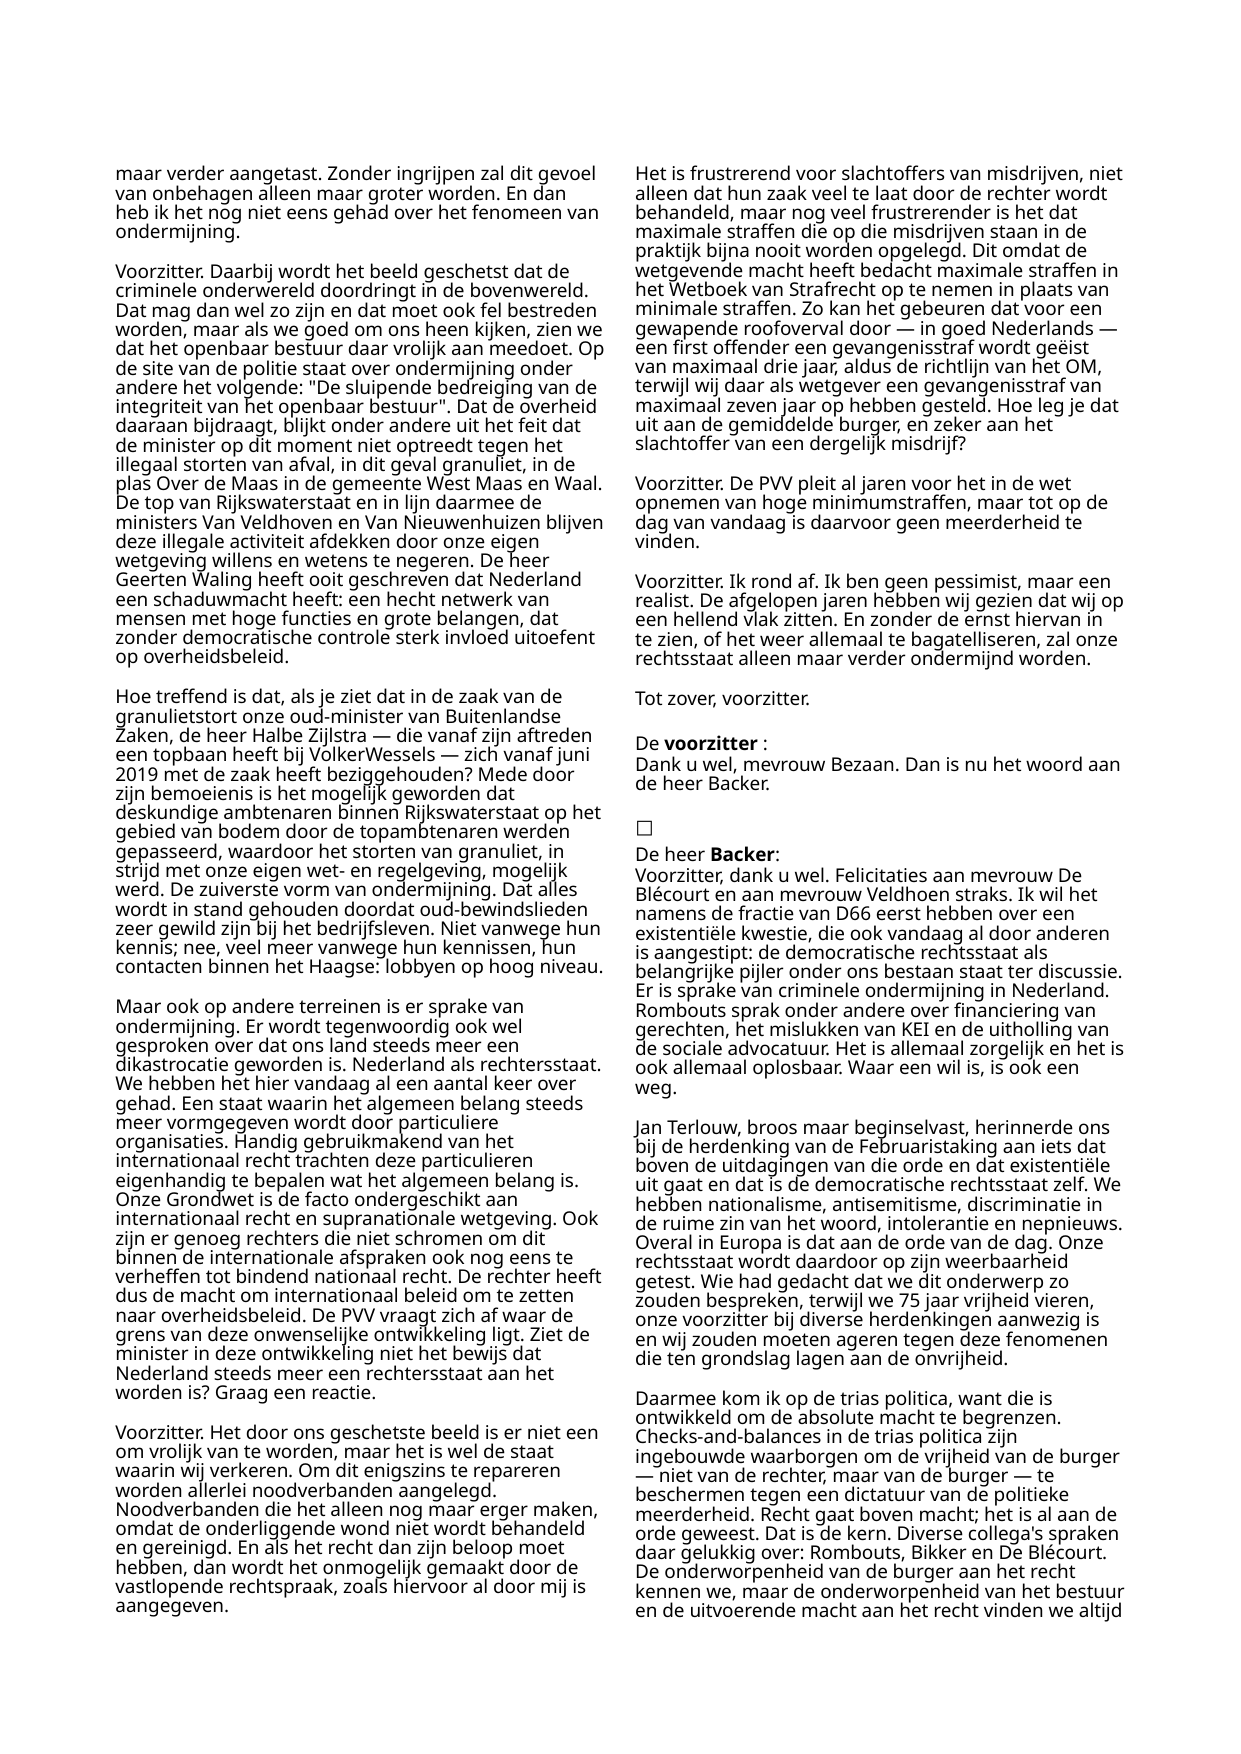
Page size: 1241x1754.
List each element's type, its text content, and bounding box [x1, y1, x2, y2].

text Jan Terlouw, broos maar beginselvast, herinnerde ons bij de herdenking van de Februaristaking aan iets dat boven de uitdagingen van die orde en dat existentiële uit gaat en dat is de democratische rechtsstaat zelf. We hebben nationalisme, antisemitisme, discriminatie in de ruime zin van het woord, intolerantie en nepnieuws. Overal in Europa is dat aan de orde van de dag. Onze rechtsstaat wordt daardoor op zijn weerbaarheid getest. Wie had gedacht dat we dit onderwerp zo zouden bespreken, terwijl we 75 jaar vrijheid vieren, onze voorzitter bij diverse herdenkingen aanwezig is en wij zouden moeten ageren tegen deze fenomenen die ten grondslag lagen aan de onvrijheid. [635, 1119, 1125, 1369]
text De heer Backer: [635, 841, 1125, 867]
text Het is frustrerend voor slachtoffers van misdrijven, niet alleen dat hun zaak veel te laat door de rechter wordt behandeld, maar nog veel frustrerender is het dat maximale straffen die op die misdrijven staan in de praktijk bijna nooit worden opgelegd. Dit omdat de wetgevende macht heeft bedacht maximale straffen in het Wetboek van Strafrecht op te nemen in plaats van minimale straffen. Zo kan het gebeuren dat voor een gewapende roofoverval door — in goed Nederlands — een first offender een gevangenisstraf wordt geëist van maximaal drie jaar, aldus de richtlijn van het OM, terwijl wij daar als wetgever een gevangenisstraf van maximaal zeven jaar op hebben gesteld. Hoe leg je dat uit aan de gemiddelde burger, en zeker aan het slachtoffer van een dergelijk misdrijf? [635, 165, 1125, 454]
text De voorzitter : [635, 730, 1125, 756]
text Dank u wel, mevrouw Bezaan. Dan is nu het woord aan de heer Backer. [635, 756, 1125, 794]
text Voorzitter. Daarbij wordt het beeld geschetst dat de criminele onderwereld doordringt in de bovenwereld. Dat mag dan wel zo zijn en dat moet ook fel bestreden worden, maar als we goed om ons heen kijken, zien we dat het openbaar bestuur daar vrolijk aan meedoet. Op de site van de politie staat over ondermijning onder andere het volgende: "De sluipende bedreiging van de integriteit van het openbaar bestuur". Dat de overheid daaraan bijdraagt, blijkt onder andere uit het feit dat de minister op dit moment niet optreedt tegen het illegaal storten van afval, in dit geval granuliet, in de plas Over de Maas in de gemeente West Maas en Waal. De top van Rijkswaterstaat en in lijn daarmee de ministers Van Veldhoven en Van Nieuwenhuizen blijven deze illegale activiteit afdekken door onze eigen wetgeving willens en wetens te negeren. De heer Geerten Waling heeft ooit geschreven dat Nederland een schaduwmacht heeft: een hecht netwerk van mensen met hoge functies en grote belangen, dat zonder democratische controle sterk invloed uitoefent op overheidsbeleid. [115, 263, 605, 668]
text Voorzitter. De PVV pleit al jaren voor het in de wet opnemen van hoge minimumstraffen, maar tot op de dag van vandaag is daarvoor geen meerderheid te vinden. [635, 475, 1125, 552]
text Voorzitter, dank u wel. Felicitaties aan mevrouw De Blécourt en aan mevrouw Veldhoen straks. Ik wil het namens de fractie van D66 eerst hebben over een existentiële kwestie, die ook vandaag al door anderen is aangestipt: de democratische rechtsstaat als belangrijke pijler onder ons bestaan staat ter discussie. Er is sprake van criminele ondermijning in Nederland. Rombouts sprak onder andere over financiering van gerechten, het mislukken van KEI en de uitholling van de sociale advocatuur. Het is allemaal zorgelijk en het is ook allemaal oplosbaar. Waar een wil is, is ook een weg. [635, 867, 1125, 1098]
text Daarmee kom ik op de trias politica, want die is ontwikkeld om de absolute macht te begrenzen. Checks-and-balances in de trias politica zijn ingebouwde waarborgen om de vrijheid van de burger — niet van de rechter, maar van de burger — te beschermen tegen een dictatuur van de politieke meerderheid. Recht gaat boven macht; het is al aan de orde geweest. Dat is de kern. Diverse collega's spraken daar gelukkig over: Rombouts, Bikker en De Blécourt. De onderworpenheid van de burger aan het recht kennen we, maar de onderworpenheid van het bestuur en de uitvoerende macht aan het recht vinden we altijd [635, 1390, 1125, 1621]
text ⬜ [635, 815, 1125, 841]
text Tot zover, voorzitter. [635, 690, 1125, 709]
text Hoe treffend is dat, als je ziet dat in de zaak van de granulietstort onze oud-minister van Buitenlandse Zaken, de heer Halbe Zijlstra — die vanaf zijn aftreden een topbaan heeft bij VolkerWessels — zich vanaf juni 2019 met de zaak heeft beziggehouden? Mede door zijn bemoeienis is het mogelijk geworden dat deskundige ambtenaren binnen Rijkswaterstaat op het gebied van bodem door de topambtenaren werden gepasseerd, waardoor het storten van granuliet, in strijd met onze eigen wet- en regelgeving, mogelijk werd. De zuiverste vorm van ondermijning. Dat alles wordt in stand gehouden doordat oud-bewindslieden zeer gewild zijn bij het bedrijfsleven. Niet vanwege hun kennis; nee, veel meer vanwege hun kennissen, hun contacten binnen het Haagse: lobbyen op hoog niveau. [115, 688, 605, 978]
text Maar ook op andere terreinen is er sprake van ondermijning. Er wordt tegenwoordig ook wel gesproken over dat ons land steeds meer een dikastrocatie geworden is. Nederland als rechtersstaat. We hebben het hier vandaag al een aantal keer over gehad. Een staat waarin het algemeen belang steeds meer vormgegeven wordt door particuliere organisaties. Handig gebruikmakend van het internationaal recht trachten deze particulieren eigenhandig te bepalen wat het algemeen belang is. Onze Grondwet is de facto ondergeschikt aan internationaal recht en supranationale wetgeving. Ook zijn er genoeg rechters die niet schromen om dit binnen de internationale afspraken ook nog eens te verheffen tot bindend nationaal recht. De rechter heeft dus de macht om internationaal beleid om te zetten naar overheidsbeleid. De PVV vraagt zich af waar de grens van deze onwenselijke ontwikkeling ligt. Ziet de minister in deze ontwikkeling niet het bewijs dat Nederland steeds meer een rechtersstaat aan het worden is? Graag een reactie. [115, 998, 605, 1403]
text Voorzitter. Het door ons geschetste beeld is er niet een om vrolijk van te worden, maar het is wel de staat waarin wij verkeren. Om dit enigszins te repareren worden allerlei noodverbanden aangelegd. Noodverbanden die het alleen nog maar erger maken, omdat de onderliggende wond niet wordt behandeld en gereinigd. En als het recht dan zijn beloop moet hebben, dan wordt het onmogelijk gemaakt door de vastlopende rechtspraak, zoals hiervoor al door mij is aangegeven. [115, 1424, 605, 1616]
text maar verder aangetast. Zonder ingrijpen zal dit gevoel van onbehagen alleen maar groter worden. En dan heb ik het nog niet eens gehad over het fenomeen van ondermijning. [115, 165, 605, 242]
text Voorzitter. Ik rond af. Ik ben geen pessimist, maar een realist. De afgelopen jaren hebben wij gezien dat wij op een hellend vlak zitten. En zonder de ernst hiervan in te zien, of het weer allemaal te bagatelliseren, zal onze rechtsstaat alleen maar verder ondermijnd worden. [635, 573, 1125, 669]
